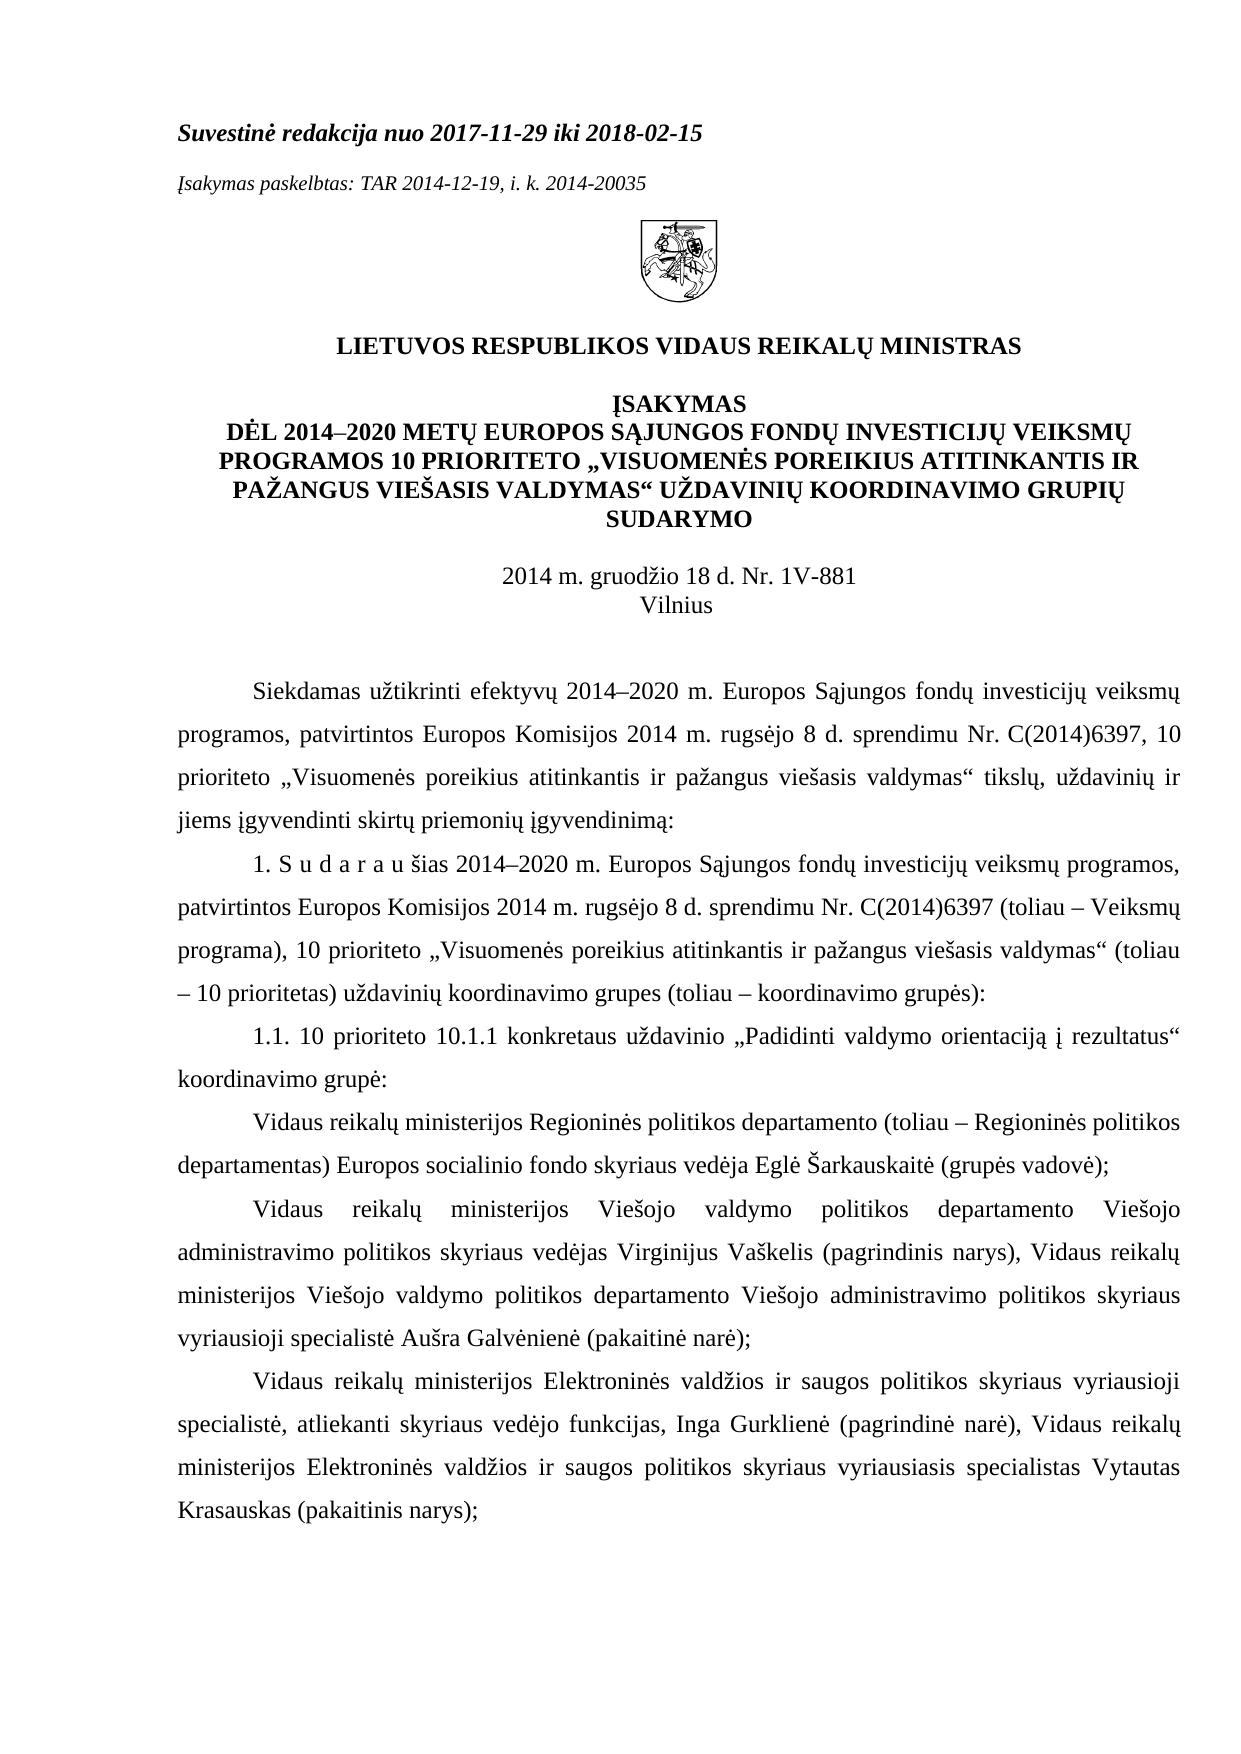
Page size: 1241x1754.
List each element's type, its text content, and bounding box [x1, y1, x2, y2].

text LIETUVOS RESPUBLIKOS VIDAUS REIKALŲ MINISTRAS [177, 331, 1181, 360]
text Vidaus reikalų ministerijos Viešojo valdymo politikos departamento Viešojo administravimo politikos skyriaus vedėjas Virginijus Vaškelis (pagrindinis narys), Vidaus reikalų ministerijos Viešojo valdymo politikos departamento Viešojo administravimo politikos skyriaus vyriausioji specialistė Aušra Galvėnienė (pakaitinė narė); [177, 1194, 1181, 1352]
text 1.1. 10 prioriteto 10.1.1 konkretaus uždavinio „Padidinti valdymo orientaciją į rezultatus“ koordinavimo grupė: [177, 1021, 1181, 1093]
text Siekdamas užtikrinti efektyvų 2014–2020 m. Europos Sąjungos fondų investicijų veiksmų programos, patvirtintos Europos Komisijos 2014 m. rugsėjo 8 d. sprendimu Nr. C(2014)6397, 10 prioriteto „Visuomenės poreikius atitinkantis ir pažangus viešasis valdymas“ tikslų, uždavinių ir jiems įgyvendinti skirtų priemonių įgyvendinimą: [177, 676, 1181, 834]
text ĮSAKYMAS [177, 389, 1181, 417]
text Vilnius [177, 590, 1181, 619]
text Įsakymas paskelbtas: TAR 2014-12-19, i. k. 2014-20035 [177, 171, 1181, 195]
text Vidaus reikalų ministerijos Elektroninės valdžios ir saugos politikos skyriaus vyriausioji specialistė, atliekanti skyriaus vedėjo funkcijas, Inga Gurklienė (pagrindinė narė), Vidaus reikalų ministerijos Elektroninės valdžios ir saugos politikos skyriaus vyriausiasis specialistas Vytautas Krasauskas (pakaitinis narys); [177, 1366, 1181, 1524]
text Vidaus reikalų ministerijos Regioninės politikos departamento (toliau – Regioninės politikos departamentas) Europos socialinio fondo skyriaus vedėja Eglė Šarkauskaitė (grupės vadovė); [177, 1107, 1181, 1179]
text 2014 m. gruodžio 18 d. Nr. 1V-881 [177, 561, 1181, 590]
text 1. S u d a r a u šias 2014–2020 m. Europos Sąjungos fondų investicijų veiksmų programos, patvirtintos Europos Komisijos 2014 m. rugsėjo 8 d. sprendimu Nr. C(2014)6397 (toliau – Veiksmų programa), 10 prioriteto „Visuomenės poreikius atitinkantis ir pažangus viešasis valdymas“ (toliau – 10 prioritetas) uždavinių koordinavimo grupes (toliau – koordinavimo grupės): [177, 849, 1181, 1007]
text Suvestinė redakcija nuo 2017-11-29 iki 2018-02-15 [177, 118, 1181, 147]
text DĖL 2014–2020 METŲ EUROPOS SĄJUNGOS FONDŲ INVESTICIJŲ VEIKSMŲ PROGRAMOS 10 PRIORITETO „VISUOMENĖS POREIKIUS ATITINKANTIS IR PAŽANGUS VIEŠASIS VALDYMAS“ UŽDAVINIŲ KOORDINAVIMO GRUPIŲ SUDARYMO [177, 417, 1181, 532]
